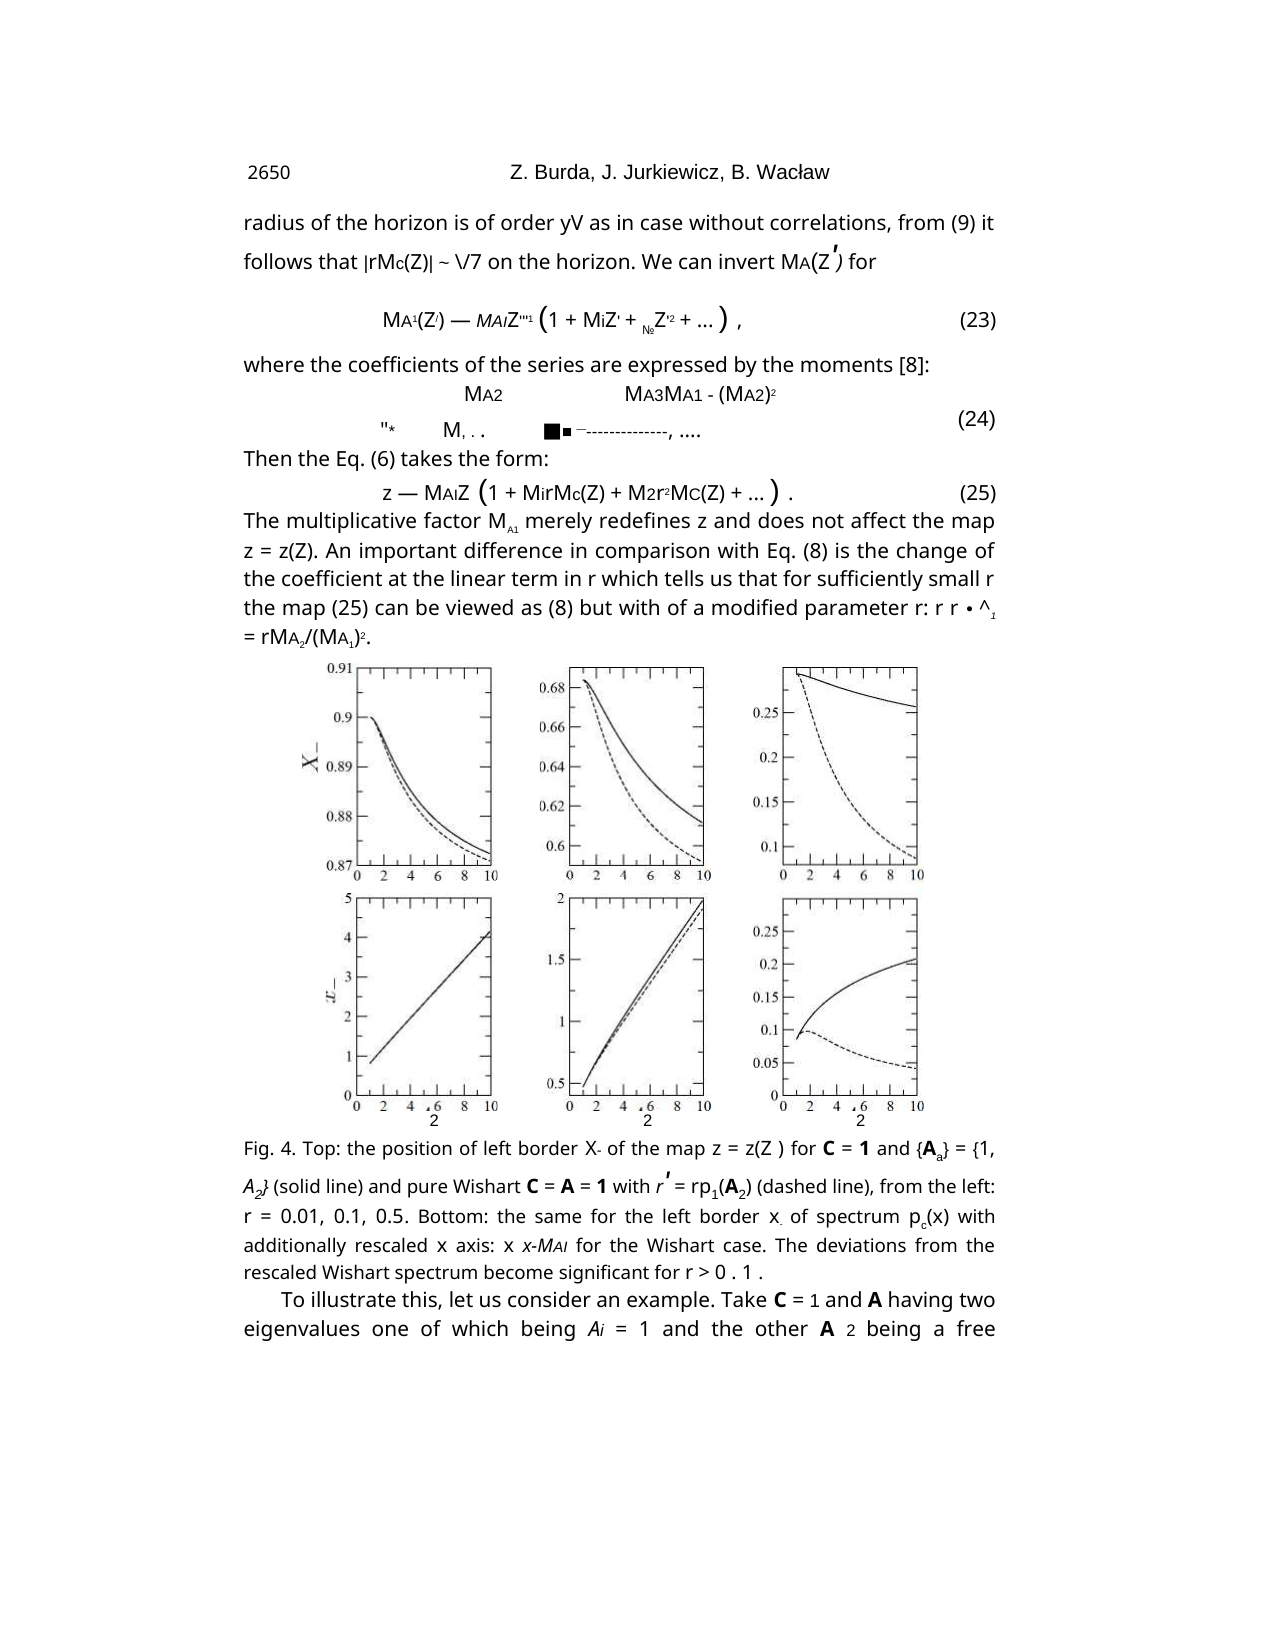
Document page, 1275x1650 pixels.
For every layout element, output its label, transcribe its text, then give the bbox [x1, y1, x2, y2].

text z — MaiZ (1 + MirMc(Z) + M2r2MC(Z) + ... ) . (25) [243, 473, 996, 507]
picture [325, 893, 498, 1111]
text 2 [856, 1111, 871, 1130]
text Then the Eq. (6) takes the form: [243, 444, 996, 473]
picture [302, 663, 498, 881]
text MA1(Z/) — MaiZ'"1 (1 + MiZ' + №Z'2 + ... ) , (23) [243, 300, 996, 338]
text Fig. 4. Top: the position of left border X- of the map z = z(Z ) for C = 1 and {Aa} = {1, A2} (solid line) and pure Wishart C = A = 1 with r' = rp1(A2) (dashed line), from the left: r = 0.01, 0.1, 0.5. Bottom: the same for the left border x- of spectrum pc(x) with additionally rescaled x axis: x x-Mai for the Wishart case. The deviations from the rescaled Wishart spectrum become significant for r > 0 . 1 . [243, 1134, 996, 1286]
text MA2 MA3MA1 - (MA2)2 [243, 379, 996, 407]
picture [539, 667, 711, 1111]
text radius of the horizon is of order yV as in case without correlations, from (9) it follows that |rMc(Z)| ~ \/7 on the horizon. We can invert Ma(Z') for [243, 208, 996, 277]
text 2 [643, 1111, 657, 1130]
text To illustrate this, let us consider an example. Take C = 1 and A having two eigenvalues one of which being Ai = 1 and the other A 2 being a free [243, 1286, 996, 1342]
picture [753, 667, 924, 1111]
text The multiplicative factor MA1 merely redefines z and does not affect the map z = z(Z). An important difference in comparison with Eq. (8) is the change of the coefficient at the linear term in r which tells us that for sufficiently small r the map (25) can be viewed as (8) but with of a modified parameter r: r r • ^1 = rMA2/(MA1)2. [243, 507, 996, 651]
text 2 [429, 1111, 444, 1130]
text where the coefficients of the series are expressed by the moments [8]: [243, 351, 996, 379]
text "* M, . . ■■ — , .... (24) [243, 407, 996, 444]
